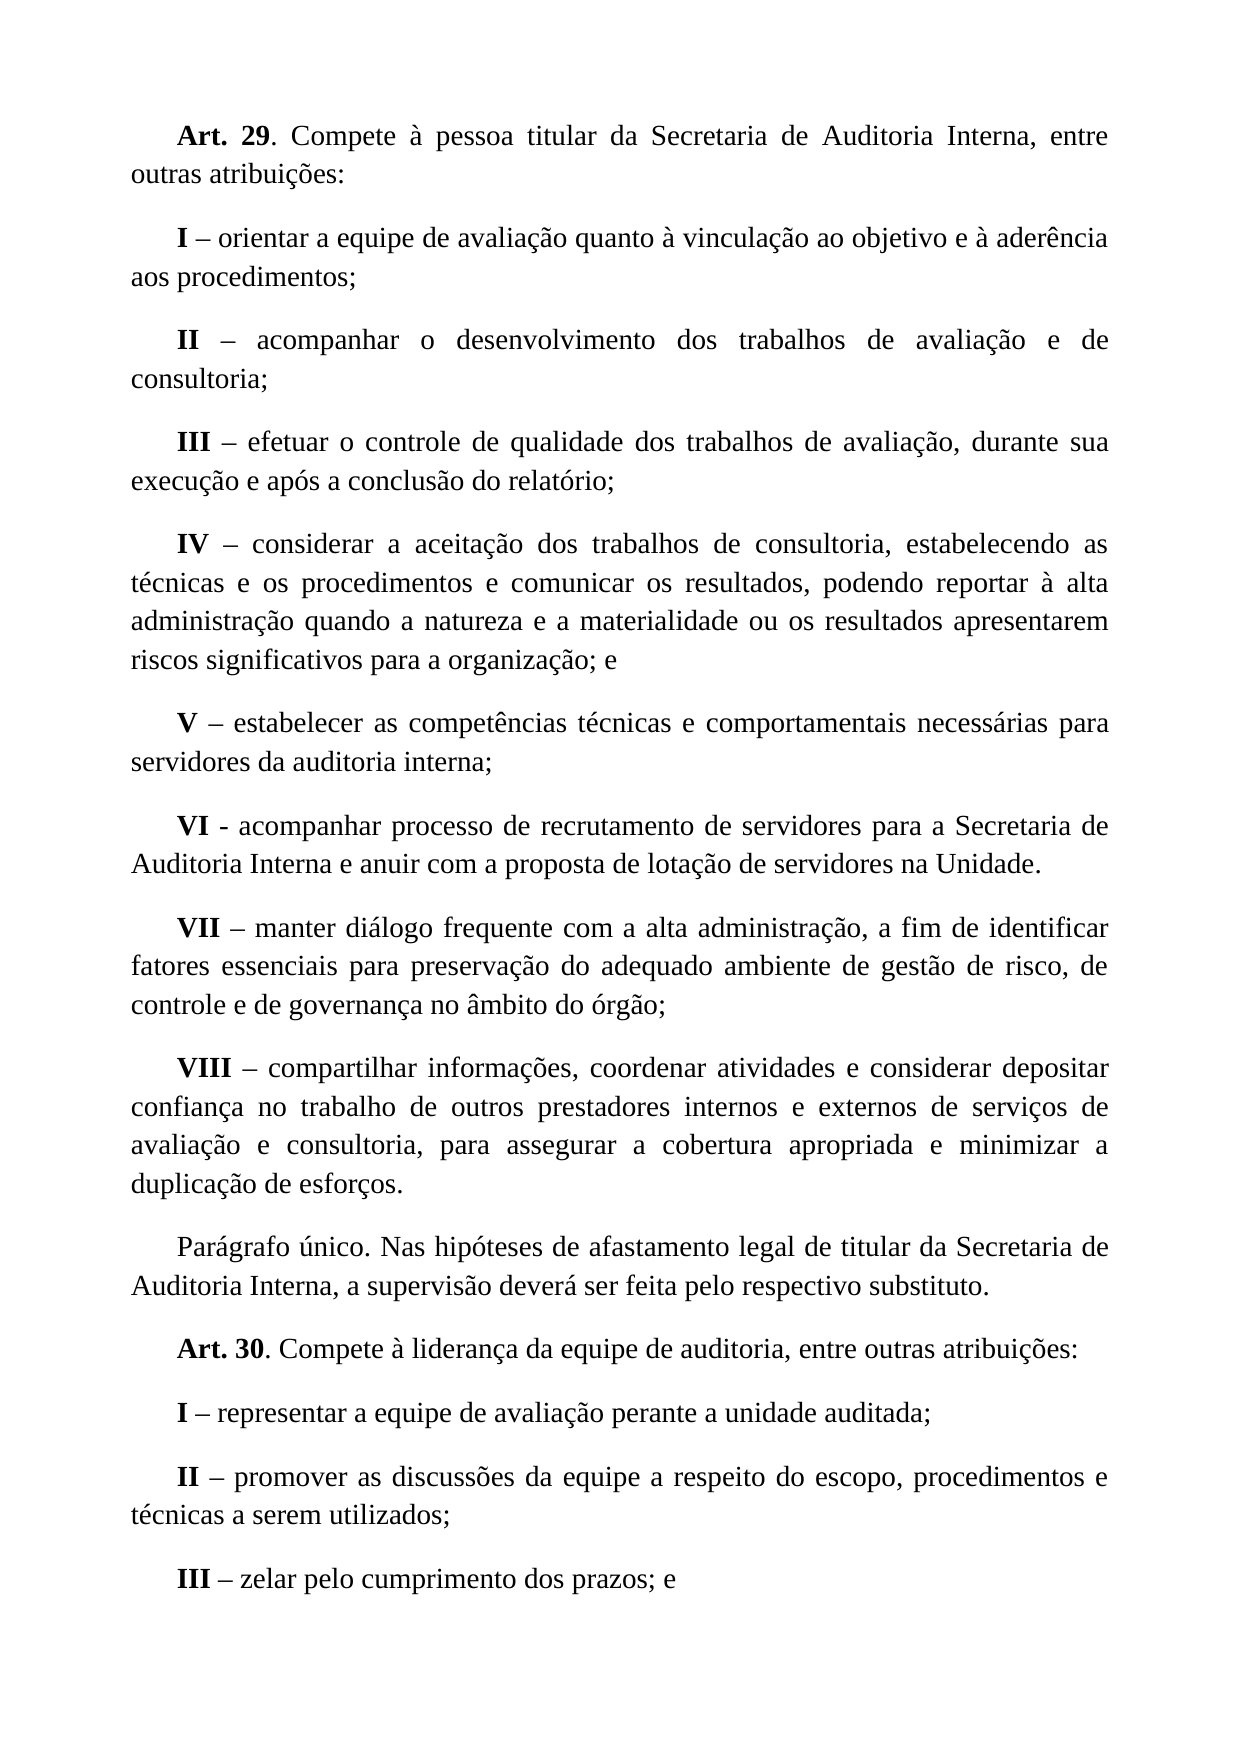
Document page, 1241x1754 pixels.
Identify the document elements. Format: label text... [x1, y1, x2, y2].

text Parágrafo único. Nas hipóteses de afastamento legal de titular da Secretaria de Auditoria Interna, a supervisão deverá ser feita pelo respectivo substituto. [131, 1229, 1110, 1302]
text II – acompanhar o desenvolvimento dos trabalhos de avaliação e de consultoria; [131, 322, 1110, 394]
text V – estabelecer as competências técnicas e comportamentais necessárias para servidores da auditoria interna; [131, 706, 1110, 778]
text IV – considerar a aceitação dos trabalhos de consultoria, estabelecendo as técnicas e os procedimentos e comunicar os resultados, podendo reportar à alta administração quando a natureza e a materialidade ou os resultados apresentarem riscos significativos para a organização; e [131, 526, 1110, 676]
text I – orientar a equipe de avaliação quanto à vinculação ao objetivo e à aderência aos procedimentos; [131, 220, 1110, 292]
text I – representar a equipe de avaliação perante a unidade auditada; [131, 1395, 1110, 1429]
text VIII – compartilhar informações, coordenar atividades e considerar depositar confiança no trabalho de outros prestadores internos e externos de serviços de avaliação e consultoria, para assegurar a cobertura apropriada e minimizar a duplicação de esforços. [131, 1050, 1110, 1199]
text VI - acompanhar processo de recrutamento de servidores para a Secretaria de Auditoria Interna e anuir com a proposta de lotação de servidores na Unidade. [131, 808, 1110, 880]
text Art. 29. Compete à pessoa titular da Secretaria de Auditoria Interna, entre outras atribuições: [131, 118, 1110, 190]
text III – efetuar o controle de qualidade dos trabalhos de avaliação, durante sua execução e após a conclusão do relatório; [131, 424, 1110, 496]
text II – promover as discussões da equipe a respeito do escopo, procedimentos e técnicas a serem utilizados; [131, 1459, 1110, 1531]
text Art. 30. Compete à liderança da equipe de auditoria, entre outras atribuições: [131, 1332, 1110, 1365]
text VII – manter diálogo frequente com a alta administração, a fim de identificar fatores essenciais para preservação do adequado ambiente de gestão de risco, de controle e de governança no âmbito do órgão; [131, 910, 1110, 1020]
text III – zelar pelo cumprimento dos prazos; e [131, 1561, 1110, 1594]
